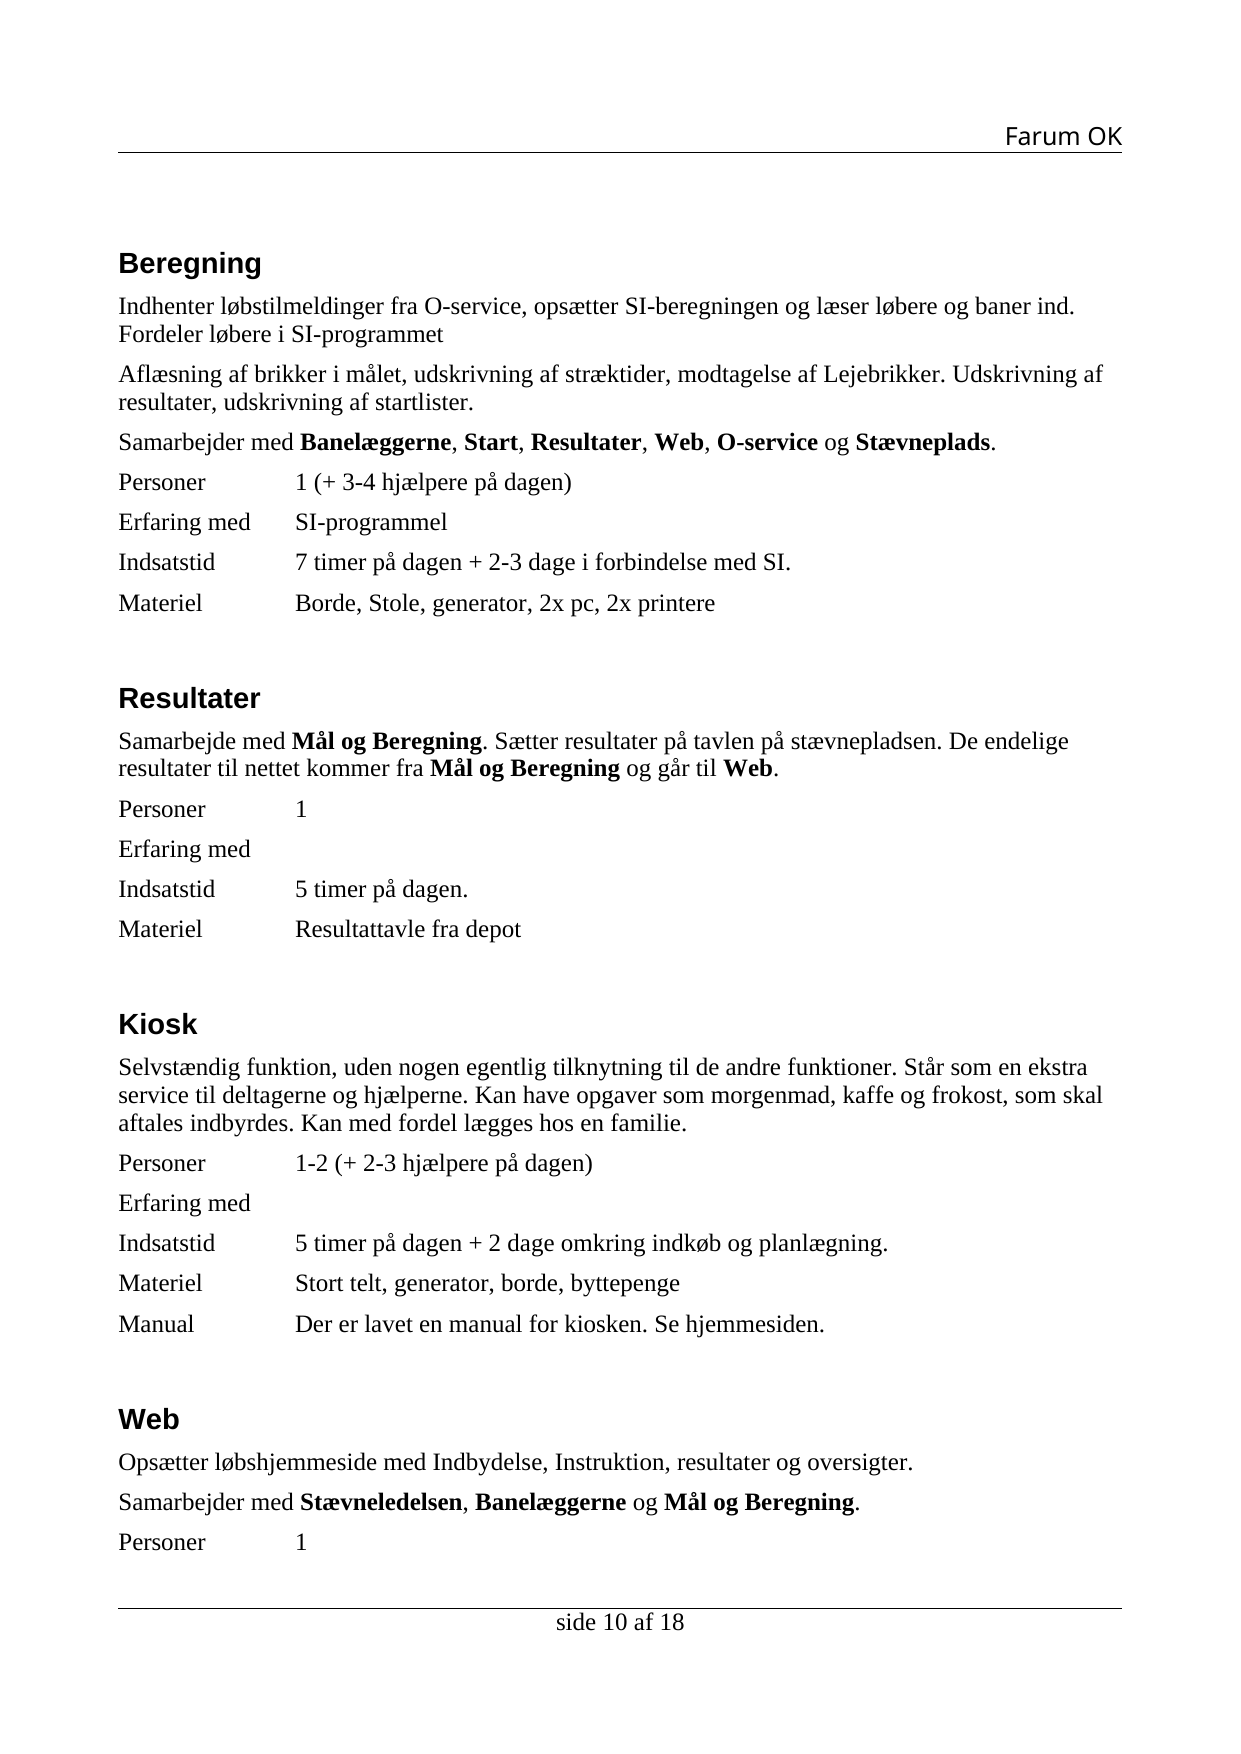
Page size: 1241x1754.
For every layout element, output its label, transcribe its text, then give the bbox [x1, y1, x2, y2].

text Opsætter løbshjemmeside med Indbydelse, Instruktion, resultater og oversigter. [118, 1448, 1122, 1476]
table_cell Indsatstid [118, 1229, 295, 1269]
text Selvstændig funktion, uden nogen egentlig tilknytning til de andre funktioner. Står som en ekstra service til deltagerne og hjælperne. Kan have opgaver som morgenmad, kaffe og frokost, som skal aftales indbyrdes. Kan med fordel lægges hos en familie. [118, 1053, 1122, 1136]
table_cell [295, 1189, 1122, 1229]
table_cell Borde, Stole, generator, 2x pc, 2x printere [295, 589, 1122, 629]
table_header Personer [118, 795, 295, 835]
table_cell 5 timer på dagen. [295, 875, 1122, 915]
subtitle Beregning [118, 247, 1122, 279]
table_cell Indsatstid [118, 875, 295, 915]
table_cell Manual [118, 1310, 295, 1350]
table_cell 5 timer på dagen + 2 dage omkring indkøb og planlægning. [295, 1229, 1122, 1269]
table_cell Indsatstid [118, 549, 295, 589]
table_header 1 [295, 795, 1122, 835]
table_cell Materiel [118, 1270, 295, 1310]
text Indhenter løbstilmeldinger fra O-service, opsætter SI-beregningen og læser løbere og baner ind. Fordeler løbere i SI-programmet [118, 292, 1122, 347]
text Samarbejder med Banelæggerne, Start, Resultater, Web, O-service og Stævneplads. [118, 428, 1122, 456]
table_cell Stort telt, generator, borde, byttepenge [295, 1270, 1122, 1310]
table_cell Resultattavle fra depot [295, 915, 1122, 956]
text Samarbejde med Mål og Beregning. Sætter resultater på tavlen på stævnepladsen. De endelige resultater til nettet kommer fra Mål og Beregning og går til Web. [118, 727, 1122, 782]
table_cell Materiel [118, 915, 295, 956]
table_cell [295, 835, 1122, 875]
subtitle Kiosk [118, 1008, 1122, 1041]
subtitle Resultater [118, 682, 1122, 714]
table_header Personer [118, 468, 295, 508]
table_cell Erfaring med [118, 508, 295, 548]
table_cell Erfaring med [118, 835, 295, 875]
table_header 1 (+ 3-4 hjælpere på dagen) [295, 468, 1122, 508]
table_header 1 [295, 1528, 1122, 1568]
table_cell 7 timer på dagen + 2-3 dage i forbindelse med SI. [295, 549, 1122, 589]
table_cell Erfaring med [118, 1189, 295, 1229]
text Samarbejder med Stævneledelsen, Banelæggerne og Mål og Beregning. [118, 1488, 1122, 1516]
table_header Personer [118, 1528, 295, 1568]
text Aflæsning af brikker i målet, udskrivning af stræktider, modtagelse af Lejebrikker. Udskrivning af resultater, udskrivning af startlister. [118, 360, 1122, 415]
table_cell Der er lavet en manual for kiosken. Se hjemmesiden. [295, 1310, 1122, 1350]
table_cell Materiel [118, 589, 295, 629]
table_header 1-2 (+ 2-3 hjælpere på dagen) [295, 1149, 1122, 1189]
subtitle Web [118, 1403, 1122, 1435]
table_header Personer [118, 1149, 295, 1189]
table_cell SI-programmel [295, 508, 1122, 548]
